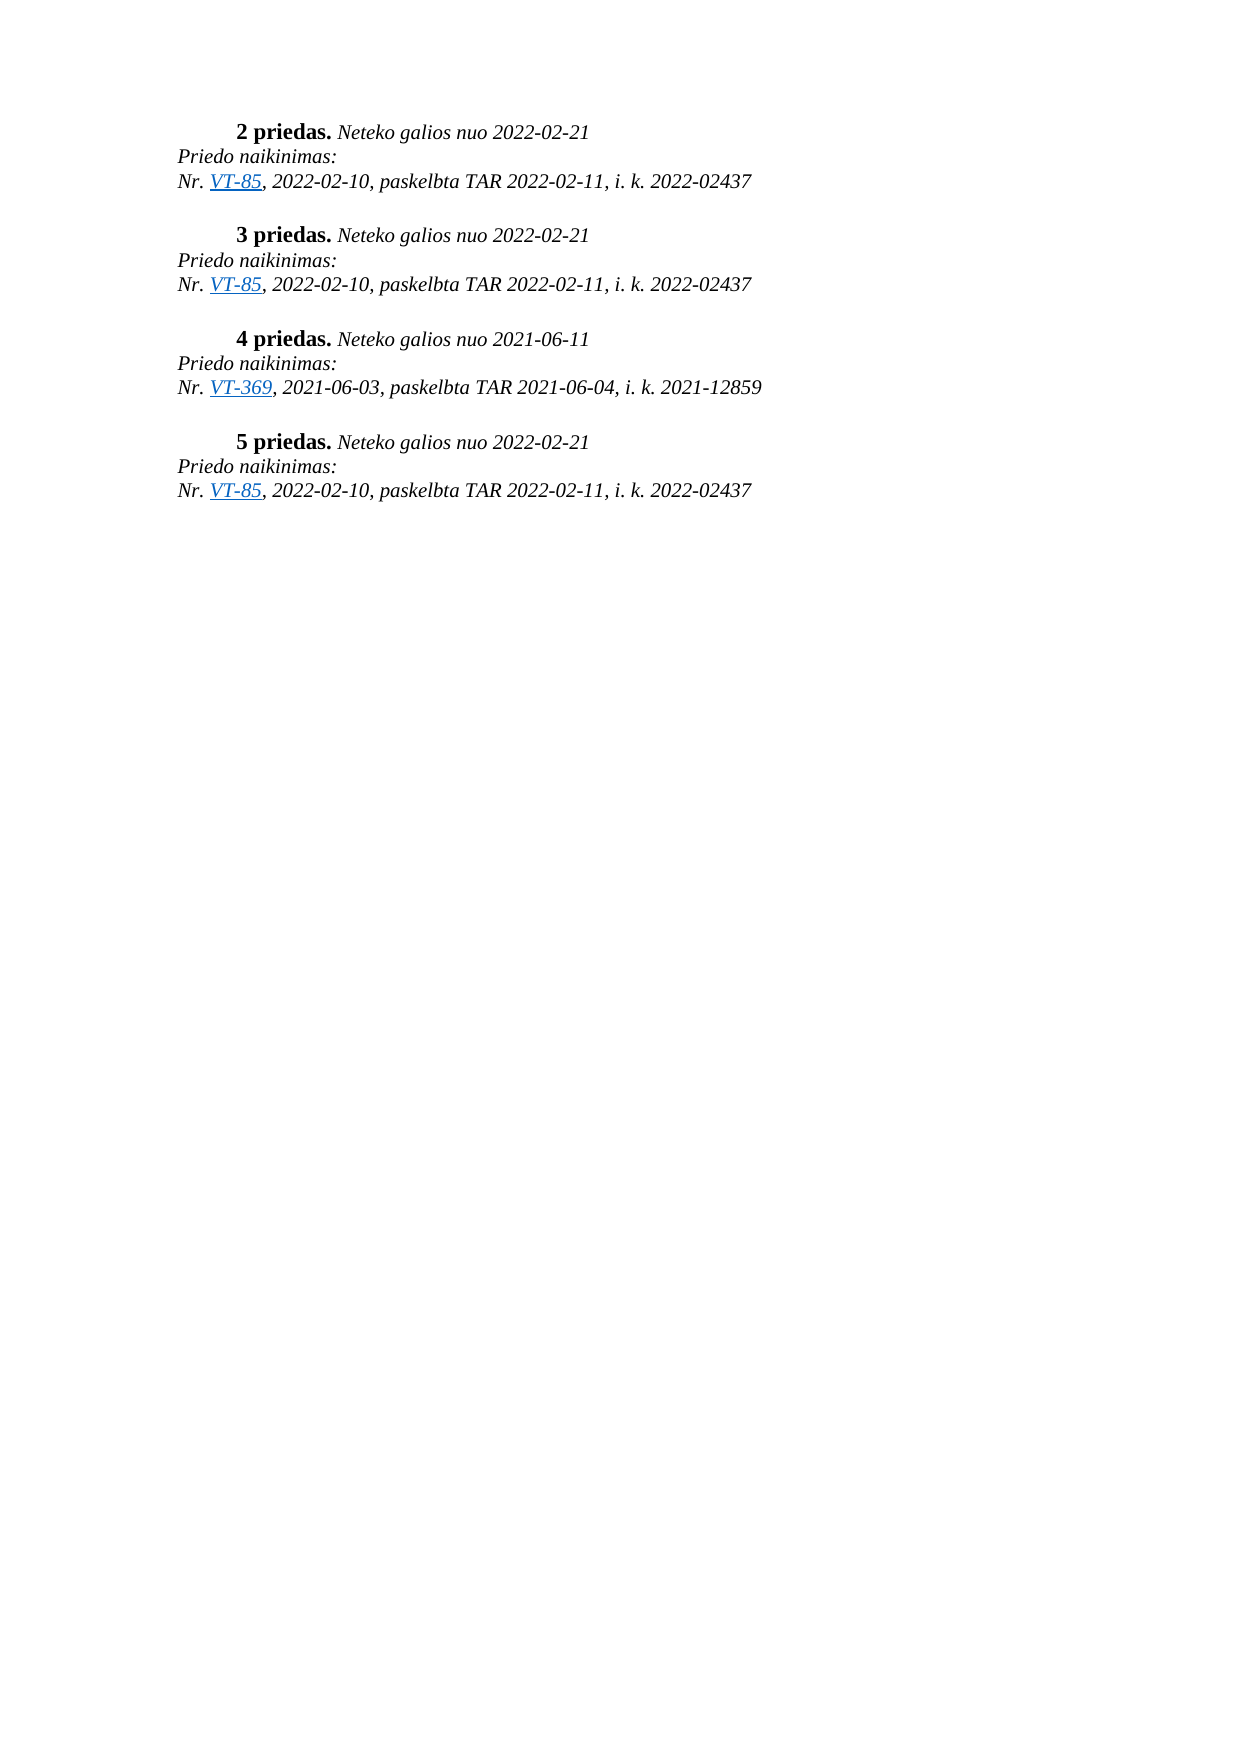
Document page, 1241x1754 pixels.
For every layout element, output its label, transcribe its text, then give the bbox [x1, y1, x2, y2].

text Priedo naikinimas: [177, 144, 1181, 168]
text 4 priedas. Neteko galios nuo 2021-06-11 [177, 324, 1181, 351]
text Priedo naikinimas: [177, 351, 1181, 375]
text Priedo naikinimas: [177, 248, 1181, 272]
text 2 priedas. Neteko galios nuo 2022-02-21 [177, 118, 1181, 144]
text Nr. VT-85, 2022-02-10, paskelbta TAR 2022-02-11, i. k. 2022-02437 [177, 478, 1181, 502]
text Nr. VT-85, 2022-02-10, paskelbta TAR 2022-02-11, i. k. 2022-02437 [177, 168, 1181, 193]
text Priedo naikinimas: [177, 454, 1181, 478]
text 5 priedas. Neteko galios nuo 2022-02-21 [177, 428, 1181, 454]
text Nr. VT-369, 2021-06-03, paskelbta TAR 2021-06-04, i. k. 2021-12859 [177, 375, 1181, 399]
text 3 priedas. Neteko galios nuo 2022-02-21 [177, 221, 1181, 248]
text Nr. VT-85, 2022-02-10, paskelbta TAR 2022-02-11, i. k. 2022-02437 [177, 272, 1181, 296]
